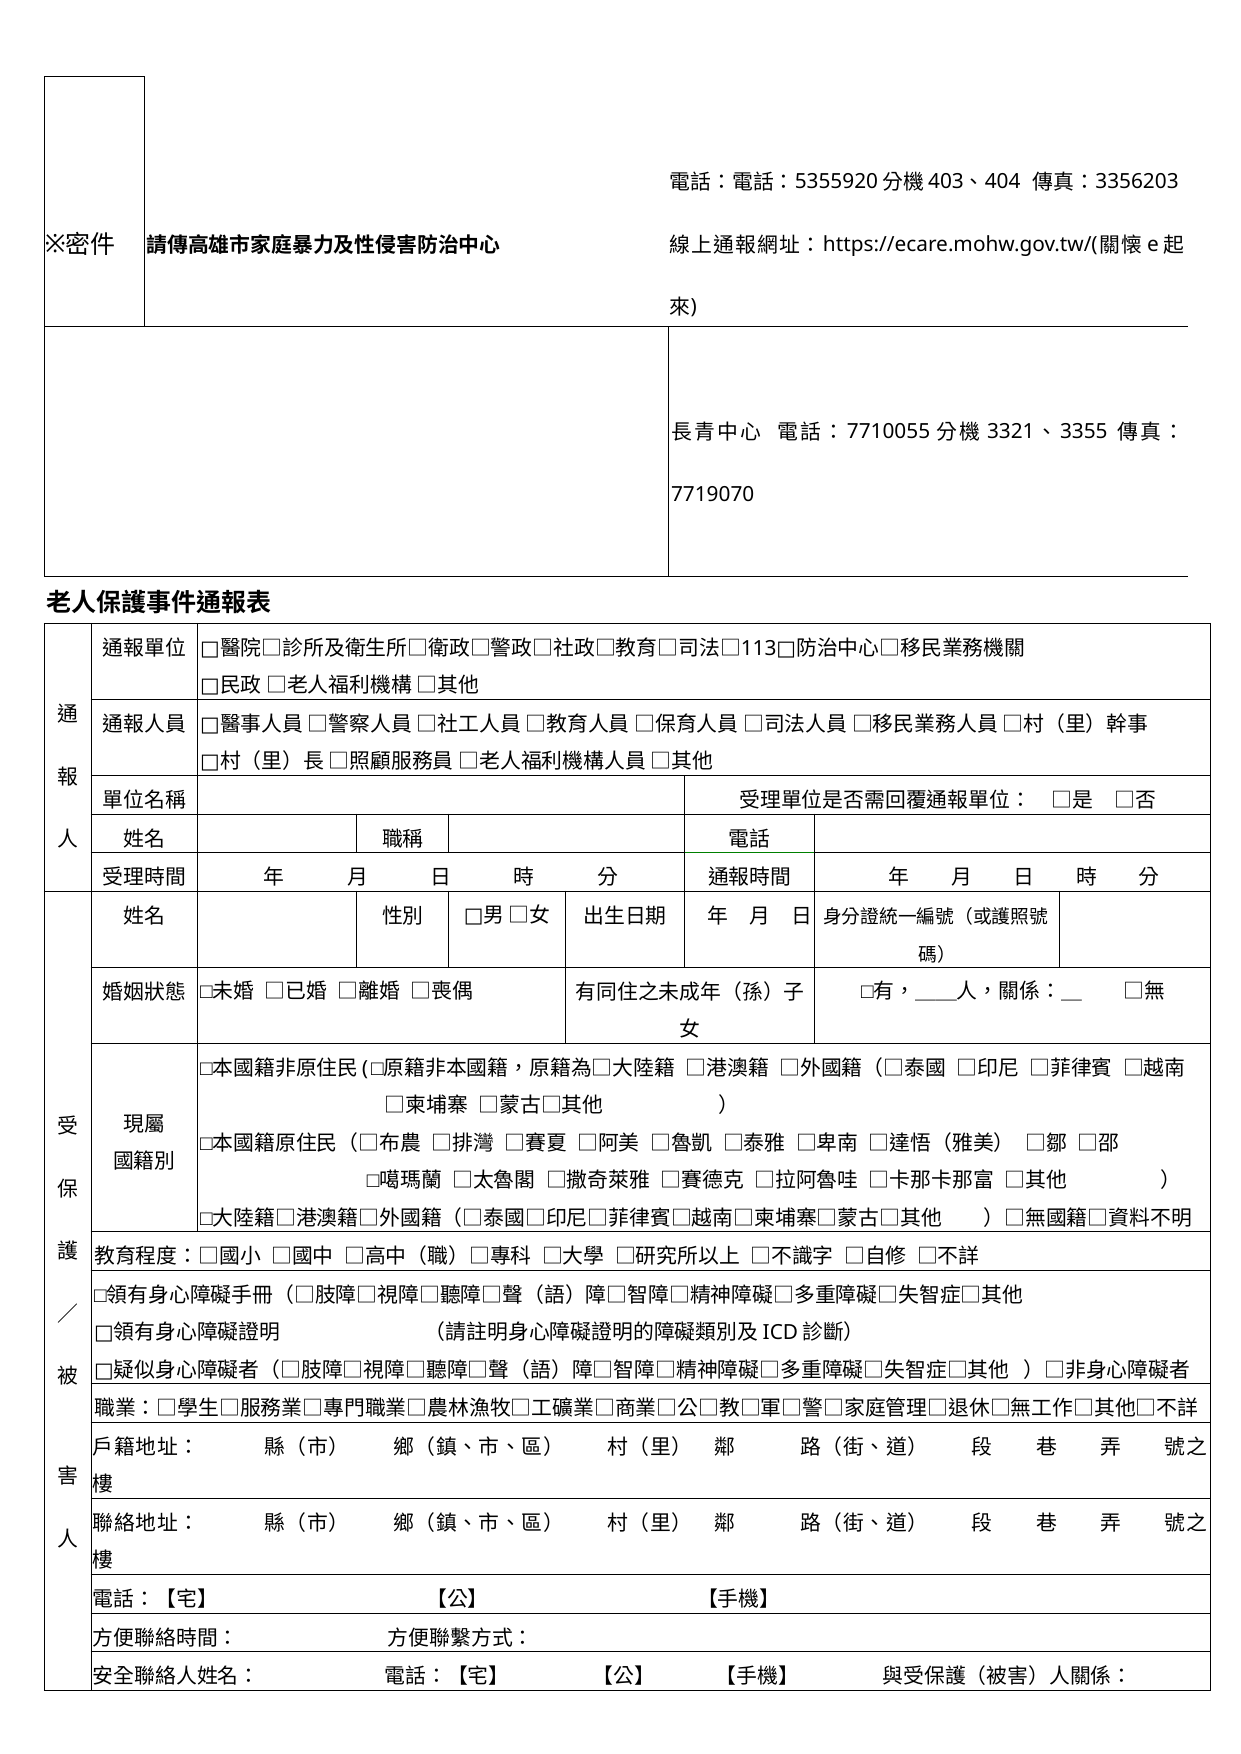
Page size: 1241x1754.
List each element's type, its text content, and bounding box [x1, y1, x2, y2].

table_cell 身分證統一編號（或護照號碼） [815, 892, 1059, 967]
table_cell 通報單位 [92, 624, 197, 699]
table_cell 年 月 日 時 分 [198, 853, 684, 891]
table_cell 長青中心 電話：7710055分機3321、3355 傳真：7719070 [669, 327, 1187, 576]
table_cell [198, 815, 356, 852]
table_cell 通報時間 [685, 853, 814, 891]
table_cell □領有身心障礙手冊（□肢障□視障□聽障□聲（語）障□智障□精神障礙□多重障礙□失智症□其他 □領有身心障礙證明 （請註明身心障礙證明的障礙類別及ICD診斷） □疑似身心障礙者（□肢障□視障□聽障□聲（語）障□智障□精神障礙□多重障礙□失智症□其他 ）□非身心障礙者 [92, 1271, 1210, 1383]
table_cell □醫事人員 □警察人員 □社工人員 □教育人員 □保育人員 □司法人員 □移民業務人員 □村（里）幹事 □村（里）長 □照顧服務員 □老人福利機構人員 □其他 [198, 700, 1210, 775]
table_cell 戶籍地址： 縣（市） 鄉（鎮、市、區） 村（里） 鄰 路（街、道） 段 巷 弄 號之 樓 [92, 1423, 1210, 1498]
table_cell 聯絡地址： 縣（市） 鄉（鎮、市、區） 村（里） 鄰 路（街、道） 段 巷 弄 號之 樓 [92, 1499, 1210, 1574]
table_cell 安全聯絡人姓名： 電話：【宅】 【公】 【手機】 與受保護（被害）人關係： [92, 1652, 1210, 1689]
table_cell 年 月 日 時 分 [815, 853, 1210, 891]
table_cell 老人保護事件通報表 [44, 576, 1211, 623]
table_cell 姓名 [92, 892, 197, 967]
table_cell □未婚 □已婚 □離婚 □喪偶 [198, 968, 565, 1043]
table_cell 性別 [357, 892, 448, 967]
table_cell 電話：【宅】 【公】 【手機】 [92, 1575, 1210, 1612]
table_cell □本國籍非原住民(□原籍非本國籍，原籍為□大陸籍 □港澳籍 □外國籍（□泰國 □印尼 □菲律賓 □越南 □柬埔寨 □蒙古□其他 ） □本國籍原住民（□布農 □排灣 □賽夏 □阿美 □魯凱 □泰雅 □卑南 □達悟（雅美） □鄒 □邵 □噶瑪蘭 □太魯閣 □撒奇萊雅 □賽德克 □拉阿魯哇 □卡那卡那富 □其他 ） □大陸籍□港澳籍□外國籍（□泰國□印尼□菲律賓□越南□柬埔寨□蒙古□其他 ）□無國籍□資料不明 [198, 1044, 1210, 1231]
table_header [1192, 76, 1211, 326]
table_cell [45, 327, 668, 576]
table_cell 出生日期 [566, 892, 684, 967]
table_cell 單位名稱 [92, 776, 197, 813]
table_cell □男 □女 [449, 892, 565, 967]
table_cell 受理時間 [92, 853, 197, 891]
table_cell 方便聯絡時間： 方便聯繫方式： [92, 1614, 1210, 1651]
table_cell 受理單位是否需回覆通報單位： □是 □否 [685, 776, 1210, 813]
table_cell 姓名 [92, 815, 197, 852]
table_cell 通報人員 [92, 700, 197, 775]
table_cell 有同住之未成年（孫）子女 [566, 968, 814, 1043]
table_cell 職業：□學生□服務業□專門職業□農林漁牧□工礦業□商業□公□教□軍□警□家庭管理□退休□無工作□其他□不詳 [92, 1384, 1210, 1422]
table_cell [1188, 326, 1192, 576]
table_cell 受保護／被 害人 [45, 892, 91, 1689]
table_cell 教育程度：□國小 □國中 □高中（職）□專科 □大學 □研究所以上 □不識字 □自修 □不詳 [92, 1232, 1210, 1270]
table_header ※密件 [45, 77, 144, 326]
table_cell 職稱 [357, 815, 448, 852]
table_header [1188, 76, 1192, 326]
table_cell 電話 [685, 815, 814, 852]
table_cell [198, 776, 684, 813]
table_cell [1060, 892, 1210, 967]
table_header 請傳高雄市家庭暴力及性侵害防治中心 [145, 76, 668, 326]
table_cell [1192, 326, 1211, 576]
table_cell 通報人 [45, 624, 91, 891]
table_cell 現屬 國籍別 [92, 1044, 197, 1231]
table_cell □醫院□診所及衛生所□衛政□警政□社政□教育□司法□113□防治中心□移民業務機關 □民政 □老人福利機構 □其他 [198, 624, 1210, 699]
table_cell 年 月 日 [685, 892, 814, 967]
table_cell [449, 815, 684, 852]
table_cell [815, 815, 1210, 852]
table_header 電話：電話：5355920分機403、404 傳真：3356203 線上通報網址：https://ecare.mohw.gov.tw/(關懐e起來) [668, 76, 1187, 326]
table_cell [198, 892, 356, 967]
table_cell □有，＿＿人，關係：＿ □無 [815, 968, 1210, 1043]
table_cell 婚姻狀態 [92, 968, 197, 1043]
